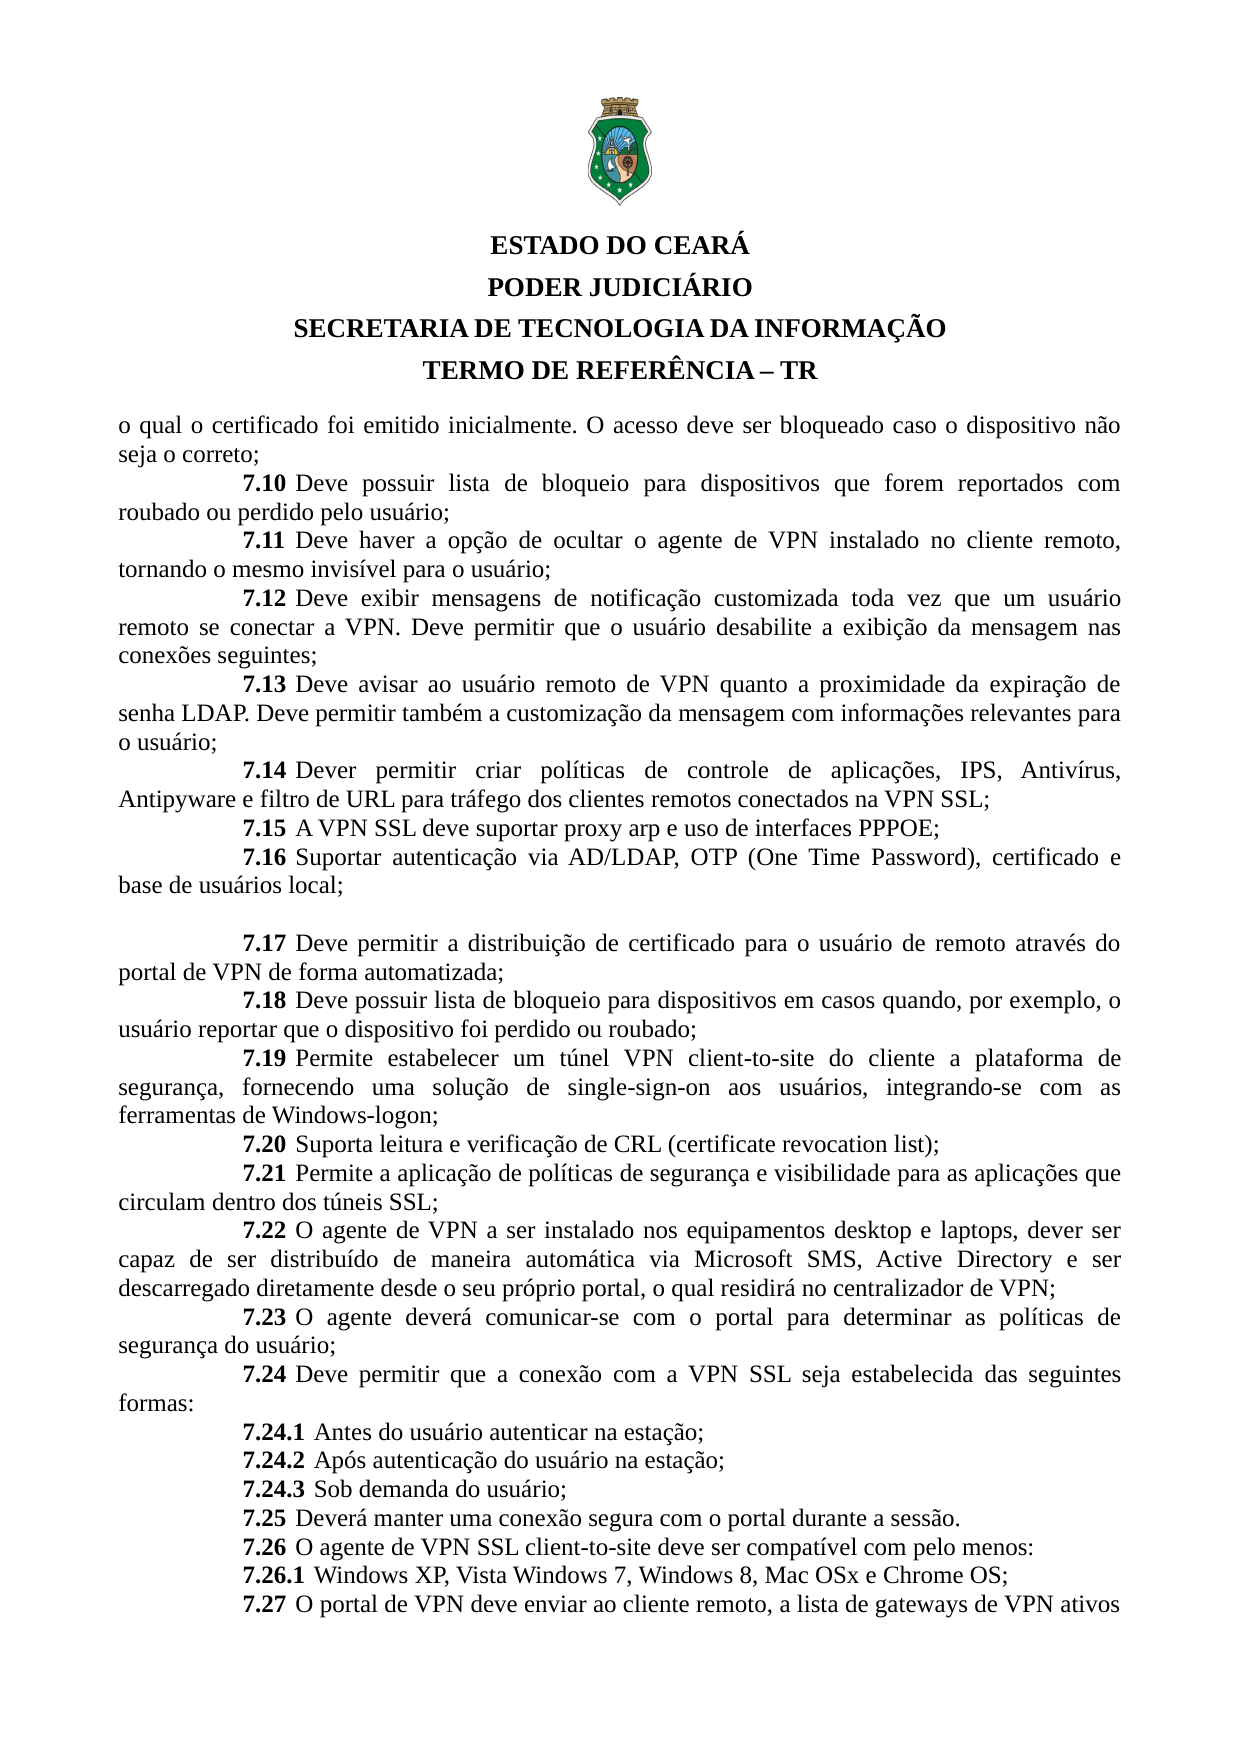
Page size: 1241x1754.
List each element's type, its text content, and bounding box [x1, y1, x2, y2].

list Deve exibir mensagens de notificação customizada toda vez que um usuário remoto se conectar a VPN. Deve permitir que o usuário desabilite a exibição da mensagem nas conexões seguintes; [118, 583, 1122, 669]
list Deve haver a opção de ocultar o agente de VPN instalado no cliente remoto, tornando o mesmo invisível para o usuário; [118, 526, 1122, 583]
list Deverá manter uma conexão segura com o portal durante a sessão. [118, 1503, 1122, 1532]
list Deve possuir lista de bloqueio para dispositivos em casos quando, por exemplo, o usuário reportar que o dispositivo foi perdido ou roubado; [118, 986, 1122, 1043]
list Windows XP, Vista Windows 7, Windows 8, Mac OSx e Chrome OS; [118, 1561, 1122, 1589]
list Deve permitir que a conexão com a VPN SSL seja estabelecida das seguintes formas: [118, 1359, 1122, 1417]
list Antes do usuário autenticar na estação; [118, 1417, 1122, 1446]
list O portal de VPN deve enviar ao cliente remoto, a lista de gateways de VPN ativos [118, 1589, 1122, 1618]
list Após autenticação do usuário na estação; [118, 1446, 1122, 1474]
list Dever permitir criar políticas de controle de aplicações, IPS, Antivírus, Antipyware e filtro de URL para tráfego dos clientes remotos conectados na VPN SSL; [118, 756, 1122, 813]
list Deve permitir a distribuição de certificado para o usuário de remoto através do portal de VPN de forma automatizada; [118, 928, 1122, 986]
list O agente de VPN SSL client-to-site deve ser compatível com pelo menos: [118, 1532, 1122, 1561]
list Suportar autenticação via AD/LDAP, OTP (One Time Password), certificado e base de usuários local; [118, 842, 1122, 899]
list Suporta leitura e verificação de CRL (certificate revocation list); [118, 1129, 1122, 1158]
list Deve avisar ao usuário remoto de VPN quanto a proximidade da expiração de senha LDAP. Deve permitir também a customização da mensagem com informações relevantes para o usuário; [118, 669, 1122, 756]
list Permite a aplicação de políticas de segurança e visibilidade para as aplicações que circulam dentro dos túneis SSL; [118, 1158, 1122, 1216]
list Permite estabelecer um túnel VPN client-to-site do cliente a plataforma de segurança, fornecendo uma solução de single-sign-on aos usuários, integrando-se com as ferramentas de Windows-logon; [118, 1043, 1122, 1129]
list O agente deverá comunicar-se com o portal para determinar as políticas de segurança do usuário; [118, 1302, 1122, 1359]
list A VPN SSL deve suportar proxy arp e uso de interfaces PPPOE; [118, 813, 1122, 842]
list o qual o certificado foi emitido inicialmente. O acesso deve ser bloqueado caso o dispositivo não seja o correto; [118, 411, 1122, 468]
list Deve possuir lista de bloqueio para dispositivos que forem reportados com roubado ou perdido pelo usuário; [118, 468, 1122, 526]
list O agente de VPN a ser instalado nos equipamentos desktop e laptops, dever ser capaz de ser distribuído de maneira automática via Microsoft SMS, Active Directory e ser descarregado diretamente desde o seu próprio portal, o qual residirá no centralizador de VPN; [118, 1216, 1122, 1302]
list Sob demanda do usuário; [118, 1474, 1122, 1503]
